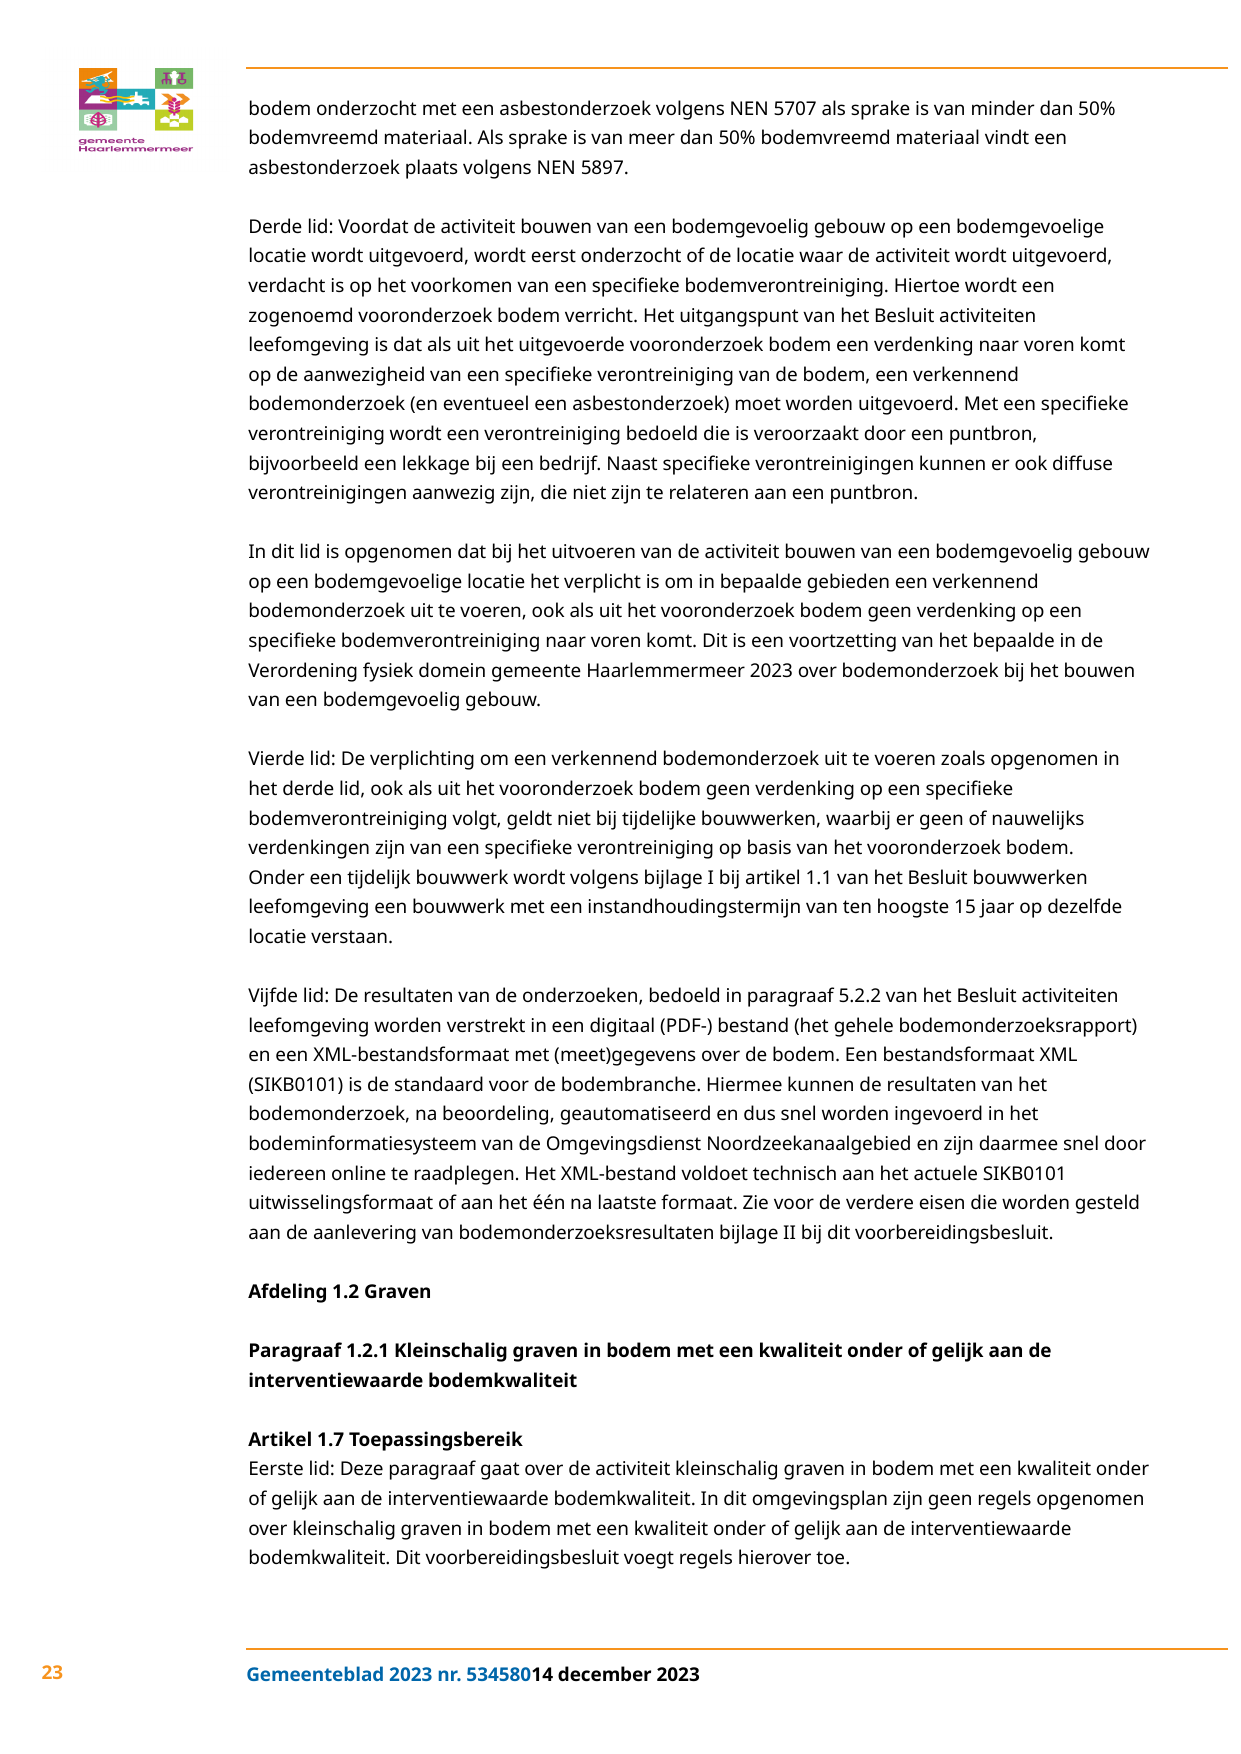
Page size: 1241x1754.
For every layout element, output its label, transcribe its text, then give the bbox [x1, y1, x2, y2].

text bodem onderzocht met een asbestonderzoek volgens NEN 5707 als sprake is van minder dan 50% bodemvreemd materiaal. Als sprake is van meer dan 50% bodemvreemd materiaal vindt een asbestonderzoek plaats volgens NEN 5897. [248, 95, 1152, 180]
text Artikel 1.7 Toepassingsbereik [248, 1426, 1152, 1452]
text Vierde lid: De verplichting om een verkennend bodemonderzoek uit te voeren zoals opgenomen in het derde lid, ook als uit het vooronderzoek bodem geen verdenking op een specifieke bodemverontreiniging volgt, geldt niet bij tijdelijke bouwwerken, waarbij er geen of nauwelijks verdenkingen zijn van een specifieke verontreiniging op basis van het vooronderzoek bodem. [248, 746, 1152, 860]
picture [41, 47, 231, 172]
text Onder een tijdelijk bouwwerk wordt volgens bijlage I bij artikel 1.1 van het Besluit bouwwerken leefomgeving een bouwwerk met een instandhoudingstermijn van ten hoogste 15 jaar op dezelfde locatie verstaan. [248, 864, 1152, 949]
text Paragraaf 1.2.1 Kleinschalig graven in bodem met een kwaliteit onder of gelijk aan de interventiewaarde bodemkwaliteit [248, 1337, 1152, 1393]
text Eerste lid: Deze paragraaf gaat over de activiteit kleinschalig graven in bodem met een kwaliteit onder of gelijk aan de interventiewaarde bodemkwaliteit. In dit omgevingsplan zijn geen regels opgenomen over kleinschalig graven in bodem met een kwaliteit onder of gelijk aan de interventiewaarde bodemkwaliteit. Dit voorbereidingsbesluit voegt regels hierover toe. [248, 1456, 1152, 1570]
text Afdeling 1.2 Graven [248, 1278, 1152, 1304]
text Vijfde lid: De resultaten van de onderzoeken, bedoeld in paragraaf 5.2.2 van het Besluit activiteiten leefomgeving worden verstrekt in een digitaal (PDF-) bestand (het gehele bodemonderzoeksrapport) en een XML-bestandsformaat met (meet)gegevens over de bodem. Een bestandsformaat XML (SIKB0101) is de standaard voor de bodembranche. Hiermee kunnen de resultaten van het bodemonderzoek, na beoordeling, geautomatiseerd en dus snel worden ingevoerd in het bodeminformatiesysteem van de Omgevingsdienst Noordzeekanaalgebied en zijn daarmee snel door iedereen online te raadplegen. Het XML-bestand voldoet technisch aan het actuele SIKB0101 uitwisselingsformaat of aan het één na laatste formaat. Zie voor de verdere eisen die worden gesteld aan de aanlevering van bodemonderzoeksresultaten bijlage II bij dit voorbereidingsbesluit. [248, 982, 1152, 1245]
text In dit lid is opgenomen dat bij het uitvoeren van de activiteit bouwen van een bodemgevoelig gebouw op een bodemgevoelige locatie het verplicht is om in bepaalde gebieden een verkennend bodemonderzoek uit te voeren, ook als uit het vooronderzoek bodem geen verdenking op een specifieke bodemverontreiniging naar voren komt. Dit is een voortzetting van het bepaalde in de Verordening fysiek domein gemeente Haarlemmermeer 2023 over bodemonderzoek bij het bouwen van een bodemgevoelig gebouw. [248, 538, 1152, 712]
text Derde lid: Voordat de activiteit bouwen van een bodemgevoelig gebouw op een bodemgevoelige locatie wordt uitgevoerd, wordt eerst onderzocht of de locatie waar de activiteit wordt uitgevoerd, verdacht is op het voorkomen van een specifieke bodemverontreiniging. Hiertoe wordt een zogenoemd vooronderzoek bodem verricht. Het uitgangspunt van het Besluit activiteiten leefomgeving is dat als uit het uitgevoerde vooronderzoek bodem een verdenking naar voren komt op de aanwezigheid van een specifieke verontreiniging van de bodem, een verkennend bodemonderzoek (en eventueel een asbestonderzoek) moet worden uitgevoerd. Met een specifieke verontreiniging wordt een verontreiniging bedoeld die is veroorzaakt door een puntbron, bijvoorbeeld een lekkage bij een bedrijf. Naast specifieke verontreinigingen kunnen er ook diffuse verontreinigingen aanwezig zijn, die niet zijn te relateren aan een puntbron. [248, 213, 1152, 505]
